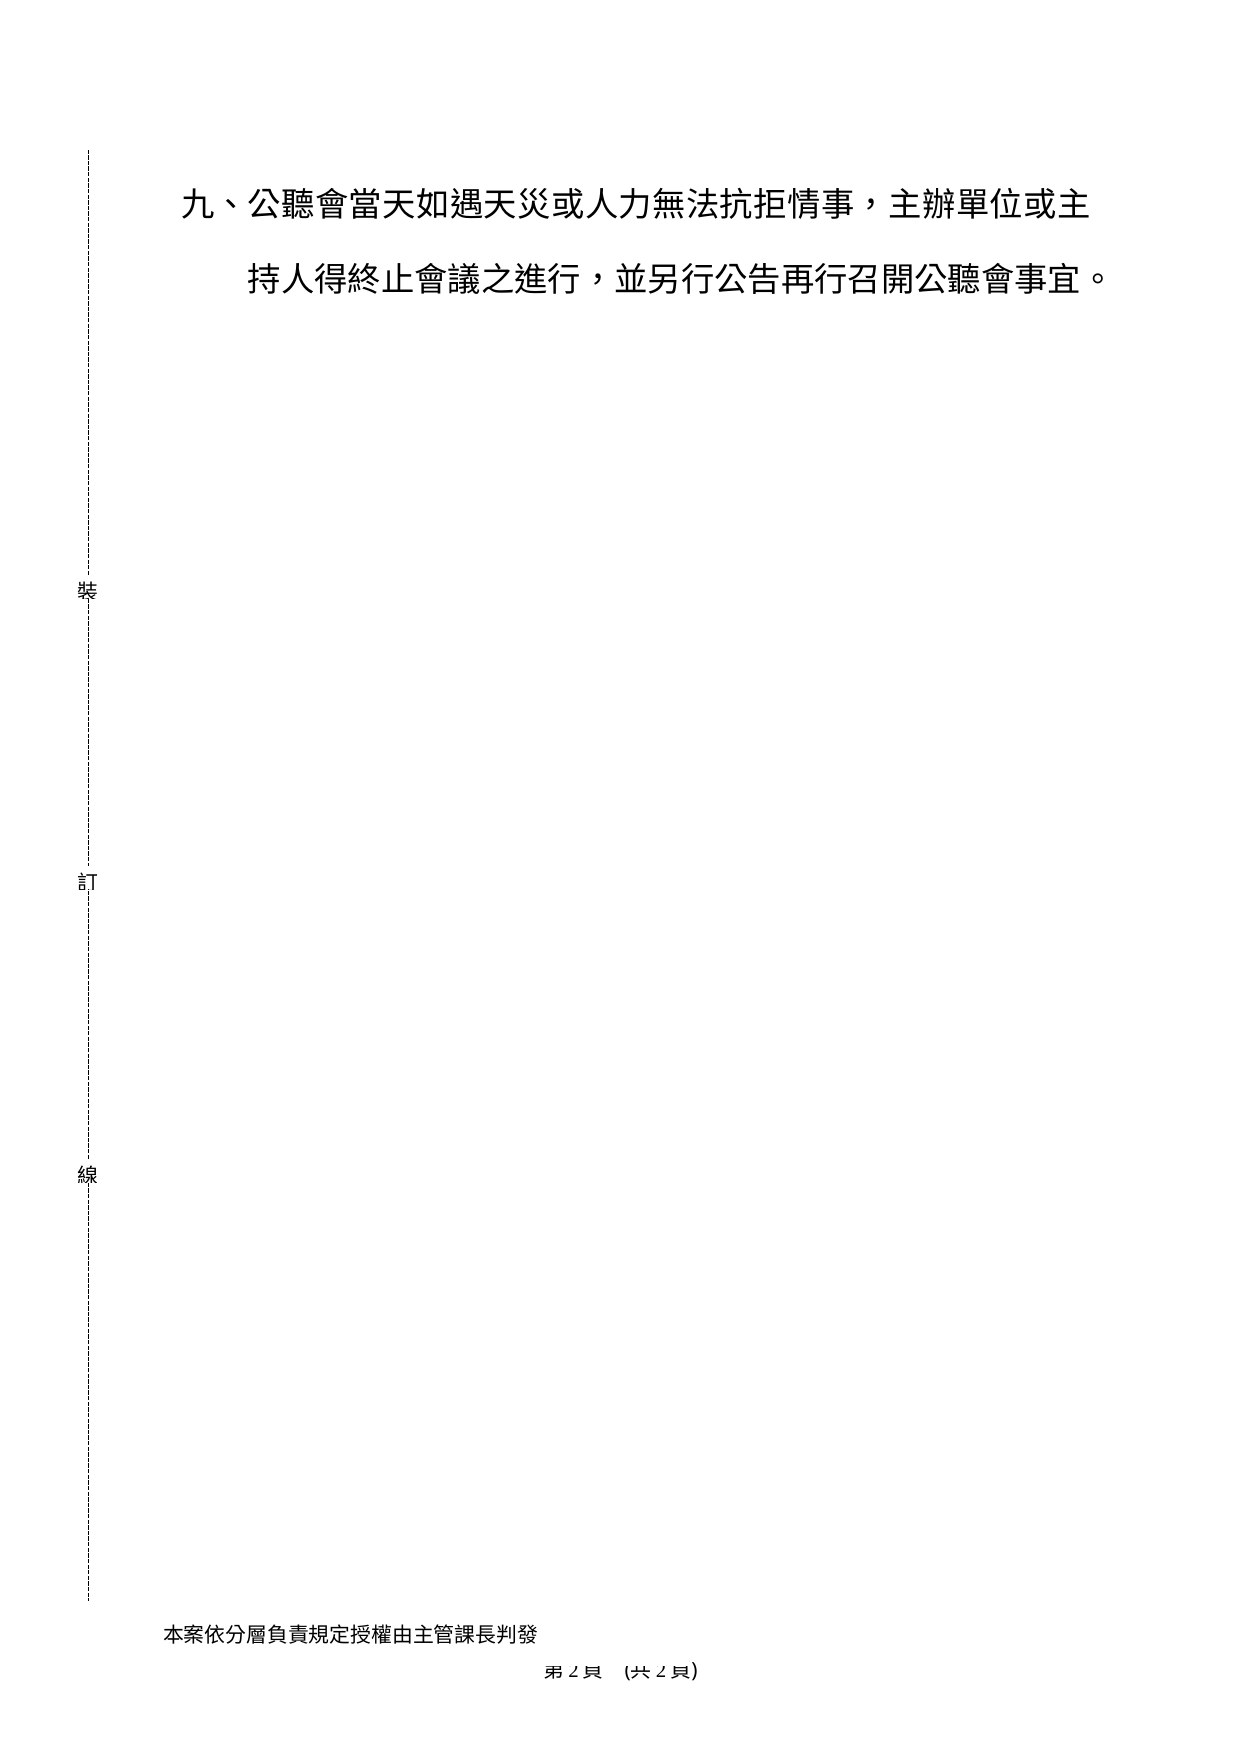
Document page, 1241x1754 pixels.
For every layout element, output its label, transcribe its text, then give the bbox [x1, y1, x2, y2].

list 公聽會當天如遇天災或人力無法抗拒情事，主辦單位或主持人得終止會議之進行，並另行公告再行召開公聽會事宜。 [181, 164, 1092, 314]
text 本案依分層負責規定授權由主管課長判發 [163, 1618, 674, 1648]
